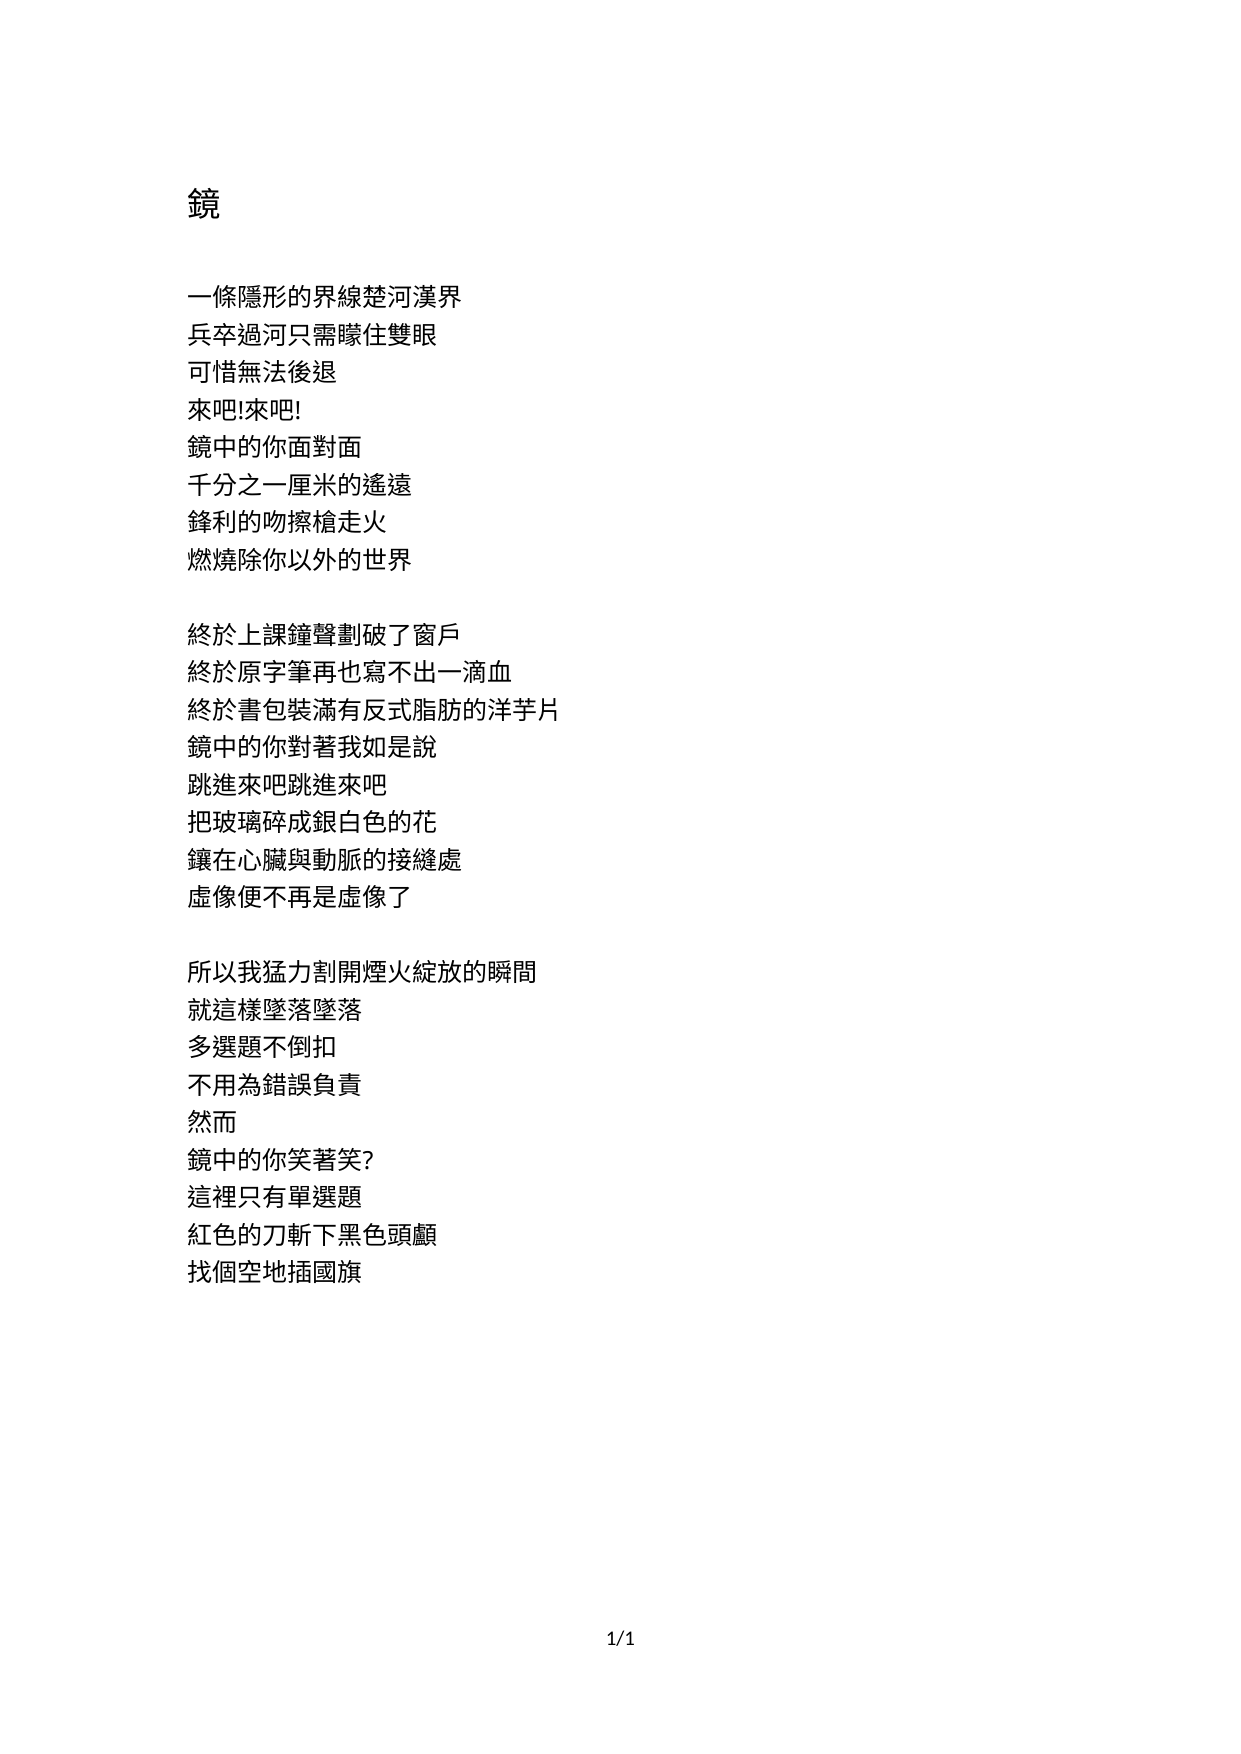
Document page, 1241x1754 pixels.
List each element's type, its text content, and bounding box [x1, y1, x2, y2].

text 跳進來吧跳進來吧 [187, 764, 1053, 802]
text 鋒利的吻擦槍走火 [187, 502, 1053, 539]
text 所以我猛力割開煙火綻放的瞬間 [187, 952, 1053, 989]
text 鏡 [187, 164, 1053, 239]
text 終於原字筆再也寫不出一滴血 [187, 652, 1053, 689]
text 多選題不倒扣 [187, 1027, 1053, 1064]
text 鑲在心臟與動脈的接縫處 [187, 839, 1053, 877]
text 一條隱形的界線楚河漢界 [187, 277, 1053, 314]
text 終於書包裝滿有反式脂肪的洋芋片 [187, 689, 1053, 727]
text 來吧!來吧! [187, 389, 1053, 427]
text 鏡中的你笑著笑? [187, 1139, 1053, 1177]
text 這裡只有單選題 [187, 1177, 1053, 1214]
text 可惜無法後退 [187, 352, 1053, 389]
text 然而 [187, 1102, 1053, 1139]
text 就這樣墜落墜落 [187, 989, 1053, 1027]
text 不用為錯誤負責 [187, 1064, 1053, 1102]
text 兵卒過河只需矇住雙眼 [187, 314, 1053, 352]
text 鏡中的你對著我如是說 [187, 727, 1053, 764]
text 千分之一厘米的遙遠 [187, 464, 1053, 502]
text 虛像便不再是虛像了 [187, 877, 1053, 914]
text 把玻璃碎成銀白色的花 [187, 802, 1053, 839]
text 紅色的刀斬下黑色頭顱 [187, 1214, 1053, 1252]
text 找個空地插國旗 [187, 1252, 1053, 1289]
text 鏡中的你面對面 [187, 427, 1053, 464]
text 終於上課鐘聲劃破了窗戶 [187, 614, 1053, 652]
text 燃燒除你以外的世界 [187, 539, 1053, 577]
